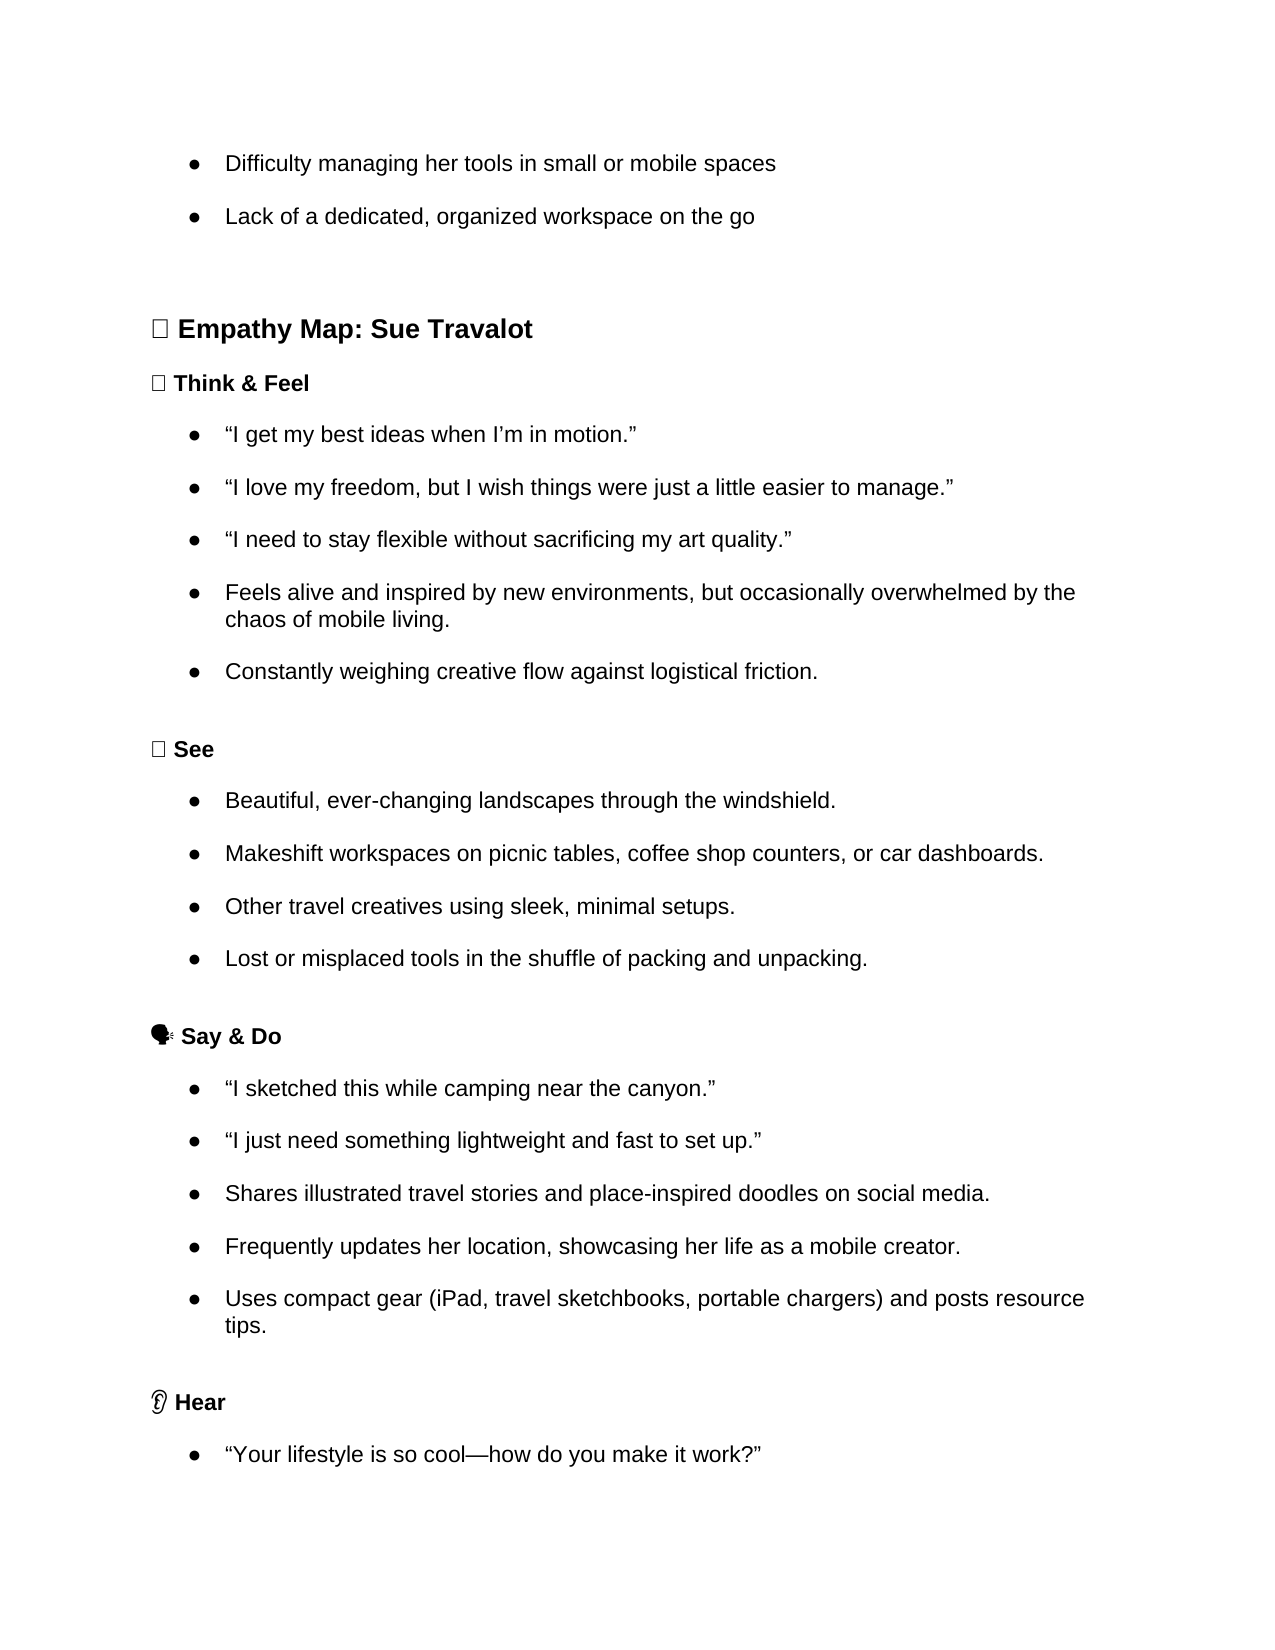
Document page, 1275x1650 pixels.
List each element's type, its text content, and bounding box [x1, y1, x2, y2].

list Uses compact gear (iPad, travel sketchbooks, portable chargers) and posts resource tips. [187, 1285, 1125, 1364]
list Feels alive and inspired by new environments, but occasionally overwhelmed by the chaos of mobile living. [187, 579, 1125, 658]
list Frequently updates her location, showcasing her life as a mobile creator. [187, 1233, 1125, 1285]
list Other travel creatives using sleek, minimal setups. [187, 893, 1125, 945]
subtitle 👂 Hear [150, 1389, 1125, 1416]
list “I love my freedom, but I wish things were just a little easier to manage.” [187, 474, 1125, 526]
subtitle 🧠 Think & Feel [150, 370, 1125, 396]
subtitle 🗣️ Say & Do [150, 1023, 1125, 1049]
list Difficulty managing her tools in small or mobile spaces [187, 150, 1125, 203]
subtitle 🎯 Empathy Map: Sue Travalot [150, 313, 1125, 345]
list “I sketched this while camping near the canyon.” [187, 1074, 1125, 1127]
subtitle 👀 See [150, 736, 1125, 762]
list Beautiful, ever-changing landscapes through the windshield. [187, 787, 1125, 840]
list “Your lifestyle is so cool—how do you make it work?” [187, 1441, 1125, 1493]
list Lost or misplaced tools in the shuffle of packing and unpacking. [187, 945, 1125, 998]
list Makeshift workspaces on picnic tables, coffee shop counters, or car dashboards. [187, 840, 1125, 893]
list “I get my best ideas when I’m in motion.” [187, 421, 1125, 474]
list “I need to stay flexible without sacrificing my art quality.” [187, 526, 1125, 579]
list Lack of a dedicated, organized workspace on the go [187, 203, 1125, 229]
list Shares illustrated travel stories and place-inspired doodles on social media. [187, 1180, 1125, 1233]
list Constantly weighing creative flow against logistical friction. [187, 658, 1125, 711]
list “I just need something lightweight and fast to set up.” [187, 1127, 1125, 1180]
